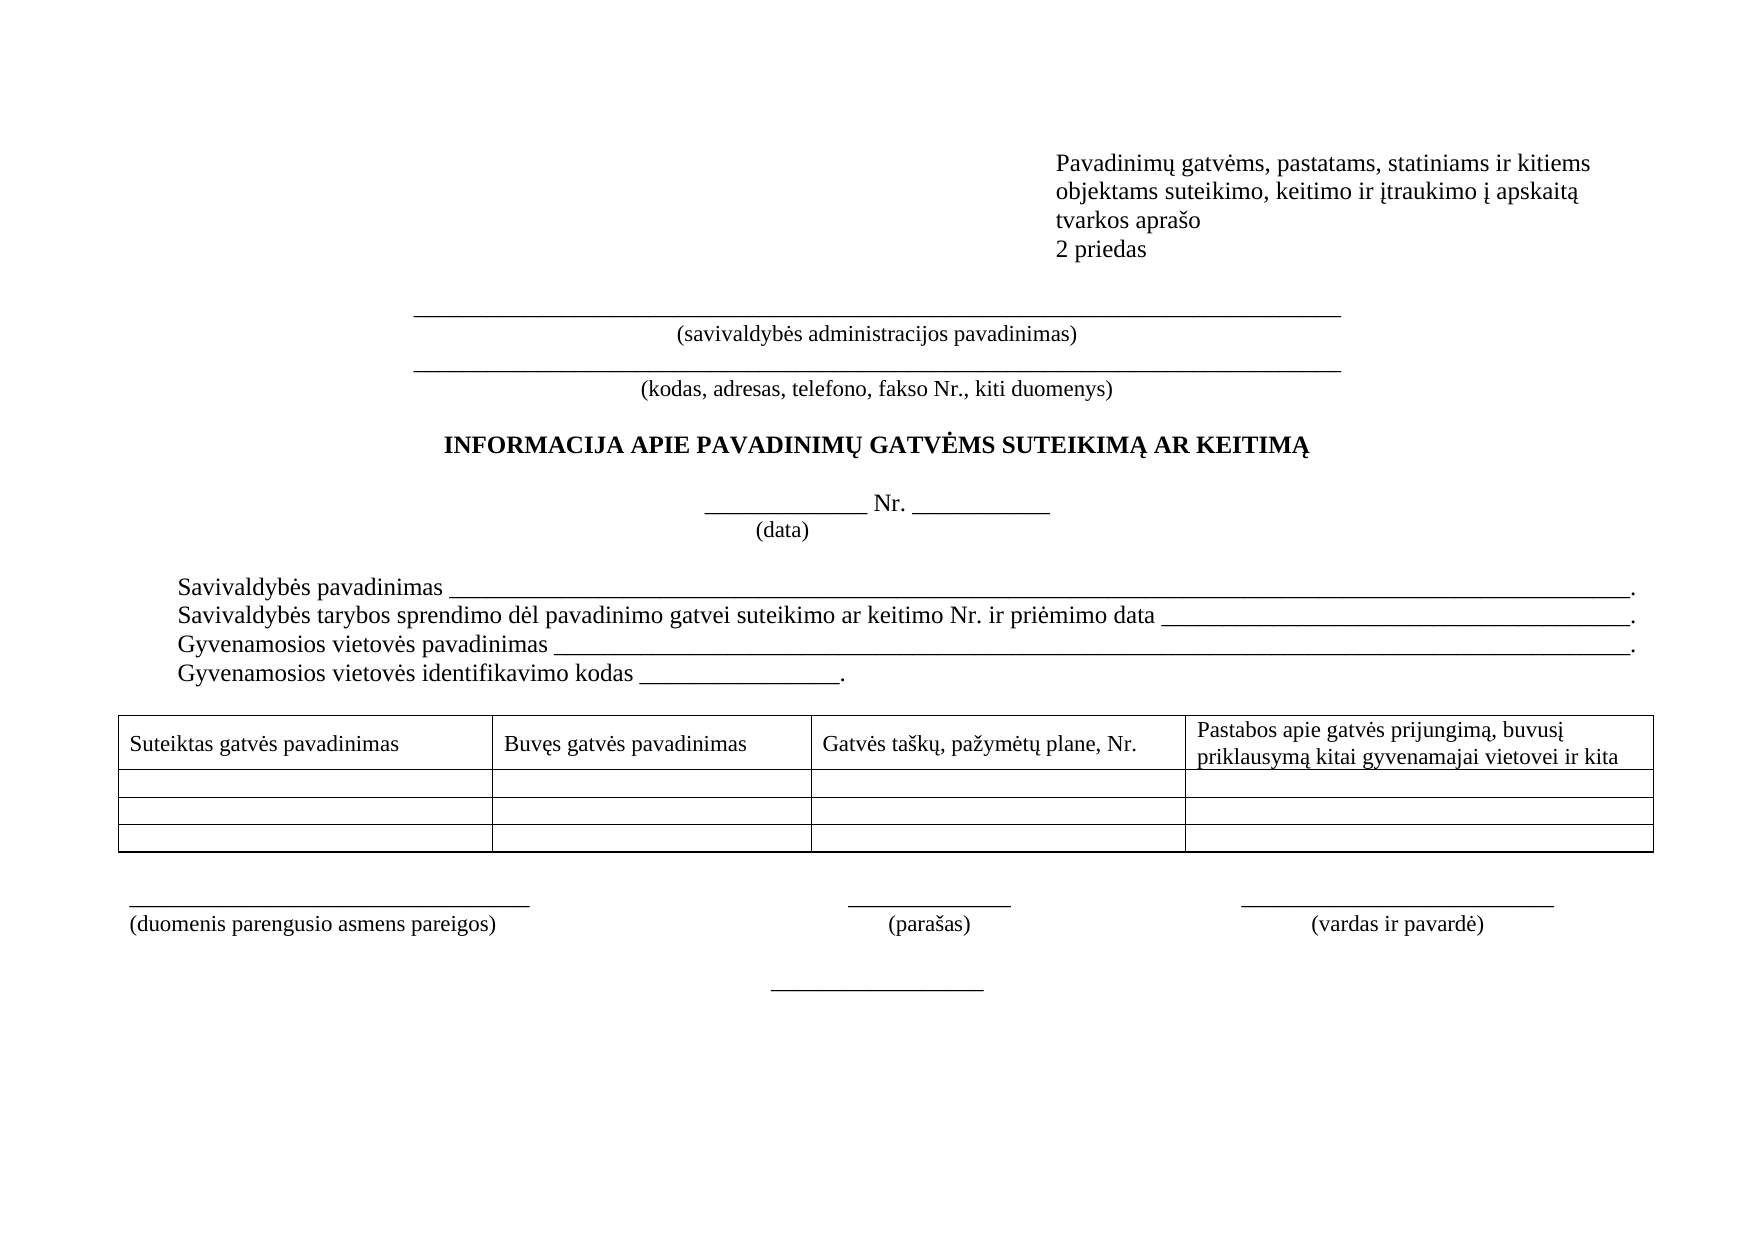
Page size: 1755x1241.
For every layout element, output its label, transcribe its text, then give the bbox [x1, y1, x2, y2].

table_header Gatvės taškų, pažymėtų plane, Nr. [812, 716, 1185, 769]
table_cell [493, 770, 811, 797]
text _____________ Nr. ___________ [118, 488, 1636, 517]
text Pavadinimų gatvėms, pastatams, statiniams ir kitiems objektams suteikimo, keitimo ir įtraukimo į apskaitą tvarkos aprašo [1056, 148, 1636, 234]
table_header Suteiktas gatvės pavadinimas [119, 716, 492, 769]
table_cell [1186, 798, 1653, 824]
text _ [118, 346, 1636, 375]
text (savivaldybės administracijos pavadinimas) [118, 320, 1636, 346]
table_header _________________________ (vardas ir pavardė) [1142, 881, 1653, 936]
table_cell [119, 798, 492, 824]
table_cell [812, 825, 1185, 851]
table_cell [1186, 770, 1653, 797]
text Savivaldybės pavadinimas . [118, 572, 1636, 600]
table_header _____________ (parašas) [717, 881, 1142, 936]
table_header Pastabos apie gatvės prijungimą, buvusį priklausymą kitai gyvenamajai vietovei ir kita [1186, 716, 1653, 769]
table_cell [119, 825, 492, 851]
text Gyvenamosios vietovės pavadinimas . [118, 629, 1636, 658]
text 2 priedas [1056, 234, 1636, 263]
table_cell [493, 825, 811, 851]
text _ [118, 291, 1636, 320]
table_cell [812, 770, 1185, 797]
text (data) [756, 517, 1636, 543]
text INFORMACIJA APIE PAVADINIMŲ GATVĖMS SUTEIKIMĄ AR KEITIMĄ [118, 430, 1636, 459]
text (kodas, adresas, telefono, fakso Nr., kiti duomenys) [118, 375, 1636, 402]
table_cell [812, 798, 1185, 824]
table_header ________________________________ (duomenis parengusio asmens pareigos) [118, 881, 717, 936]
text _________________ [118, 965, 1636, 994]
table_cell [1186, 825, 1653, 851]
text Gyvenamosios vietovės identifikavimo kodas ________________. [118, 658, 1636, 687]
table_cell [119, 770, 492, 797]
table_cell [493, 798, 811, 824]
text Savivaldybės tarybos sprendimo dėl pavadinimo gatvei suteikimo ar keitimo Nr. ir priėmimo data . [118, 600, 1636, 629]
table_header Buvęs gatvės pavadinimas [493, 716, 811, 769]
